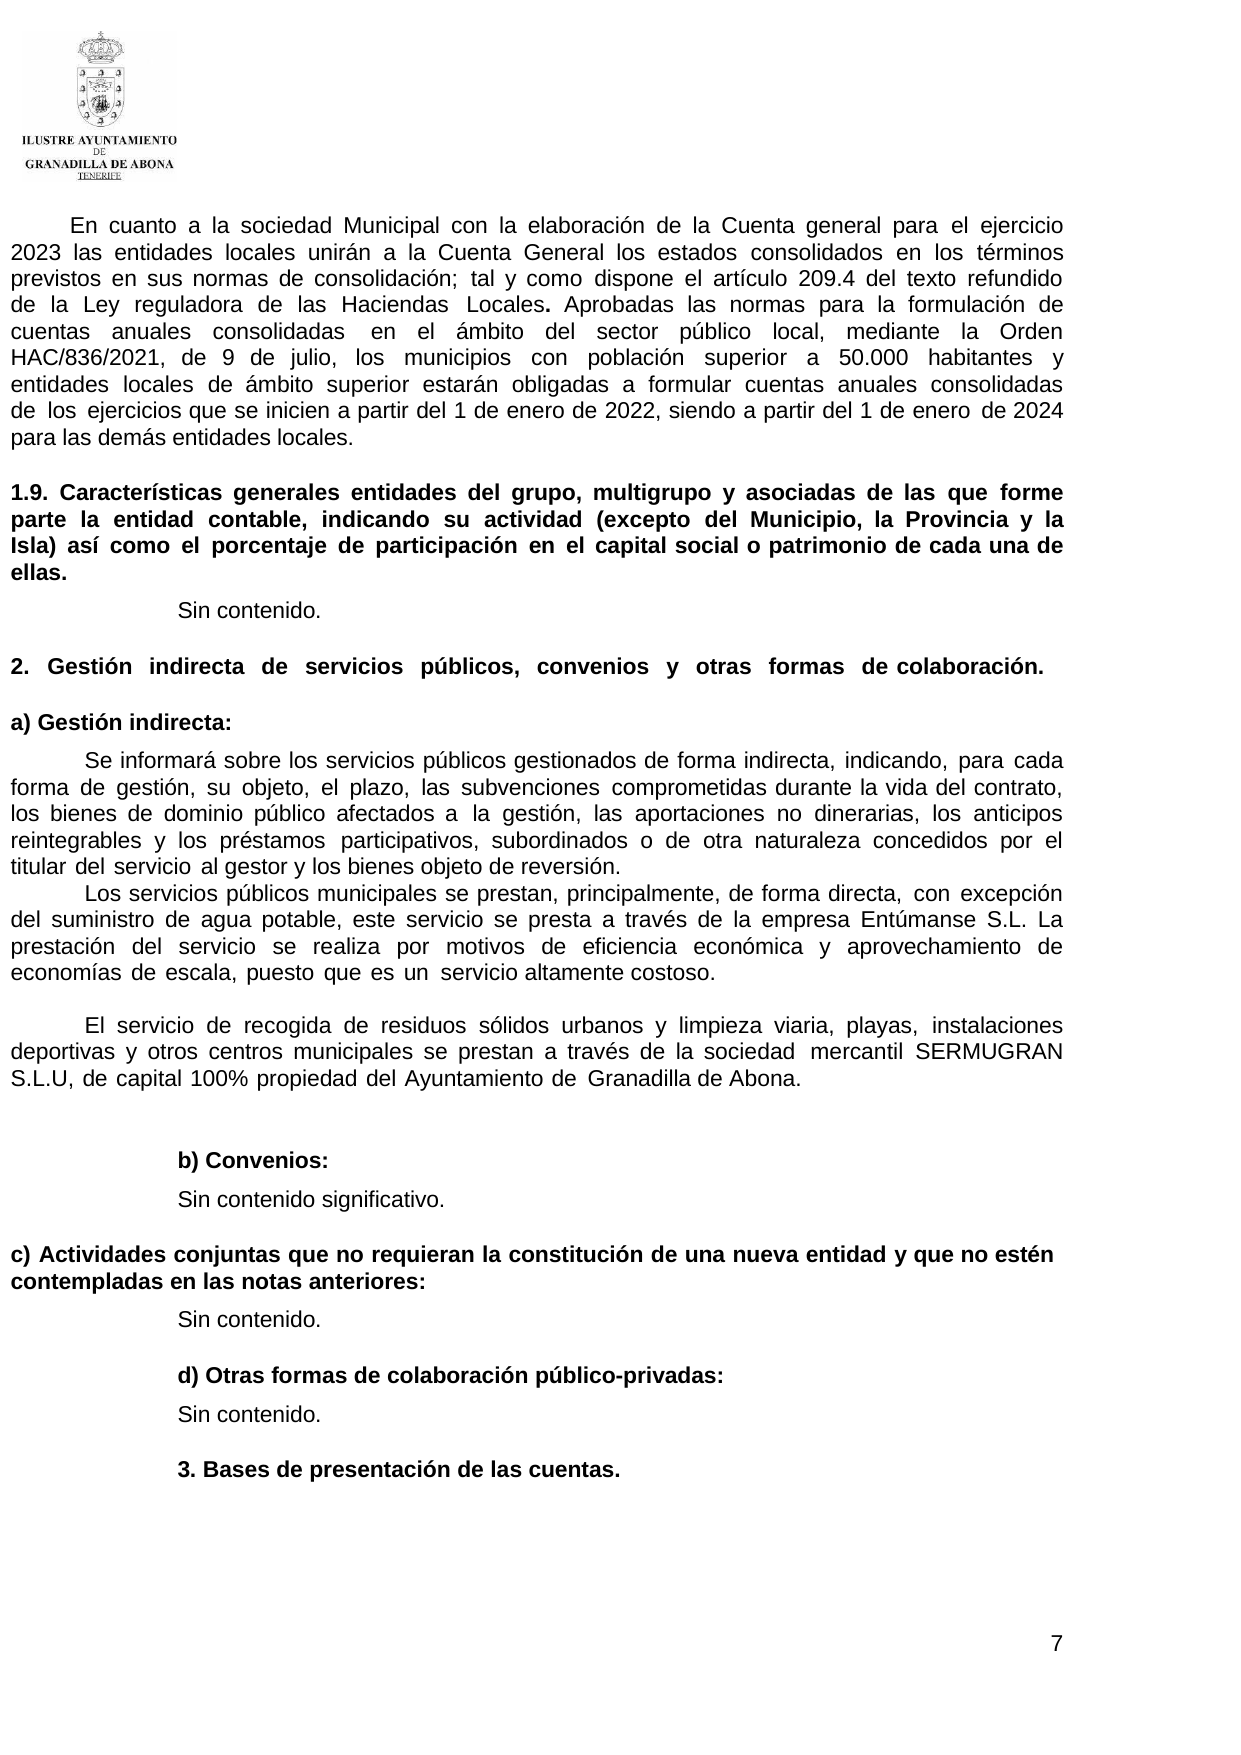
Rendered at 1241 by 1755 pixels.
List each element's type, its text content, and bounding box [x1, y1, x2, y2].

text Los servicios públicos municipales se prestan, principalmente, de forma directa, con excepción del suministro de agua potable, este servicio se presta a través de la empresa Entúmanse S.L. La prestación del servicio se realiza por motivos de eficiencia económica y aprovechamiento de economías de escala, puesto que es un servicio altamente costoso. [10, 880, 1064, 986]
text Sin contenido significativo. [177, 1186, 1074, 1212]
text Sin contenido. [177, 597, 1074, 624]
list Otras formas de colaboración público-privadas: [177, 1362, 1074, 1388]
text Sin contenido. [177, 1306, 1074, 1333]
list Características generales entidades del grupo, multigrupo y asociadas de las que forme parte la entidad contable, indicando su actividad (excepto del Municipio, la Provincia y la Isla) así como el porcentaje de participación en el capital social o patrimonio de cada una de ellas. [10, 479, 1064, 585]
text El servicio de recogida de residuos sólidos urbanos y limpieza viaria, playas, instalaciones deportivas y otros centros municipales se prestan a través de la sociedad mercantil SERMUGRAN S.L.U, de capital 100% propiedad del Ayuntamiento de Granadilla de Abona. [10, 1012, 1064, 1091]
list Gestión indirecta: [10, 708, 1074, 735]
text Se informará sobre los servicios públicos gestionados de forma indirecta, indicando, para cada forma de gestión, su objeto, el plazo, las subvenciones comprometidas durante la vida del contrato, los bienes de dominio público afectados a la gestión, las aportaciones no dinerarias, los anticipos reintegrables y los préstamos participativos, subordinados o de otra naturaleza concedidos por el titular del servicio al gestor y los bienes objeto de reversión. [10, 747, 1064, 880]
list Gestión indirecta de servicios públicos, convenios y otras formas de colaboración. [10, 653, 1064, 679]
text En cuanto a la sociedad Municipal con la elaboración de la Cuenta general para el ejercicio 2023 las entidades locales unirán a la Cuenta General los estados consolidados en los términos previstos en sus normas de consolidación; tal y como dispone el artículo 209.4 del texto refundido de la Ley reguladora de las Haciendas Locales. Aprobadas las normas para la formulación de cuentas anuales consolidadas en el ámbito del sector público local, mediante la Orden HAC/836/2021, de 9 de julio, los municipios con población superior a 50.000 habitantes y entidades locales de ámbito superior estarán obligadas a formular cuentas anuales consolidadas de los ejercicios que se inicien a partir del 1 de enero de 2022, siendo a partir del 1 de enero de 2024 para las demás entidades locales. [10, 212, 1064, 450]
list Bases de presentación de las cuentas. [177, 1456, 1074, 1483]
list Actividades conjuntas que no requieran la constitución de una nueva entidad y que no estén contempladas en las notas anteriores: [10, 1241, 1064, 1294]
list Convenios: [177, 1147, 1074, 1173]
text Sin contenido. [177, 1401, 1074, 1427]
